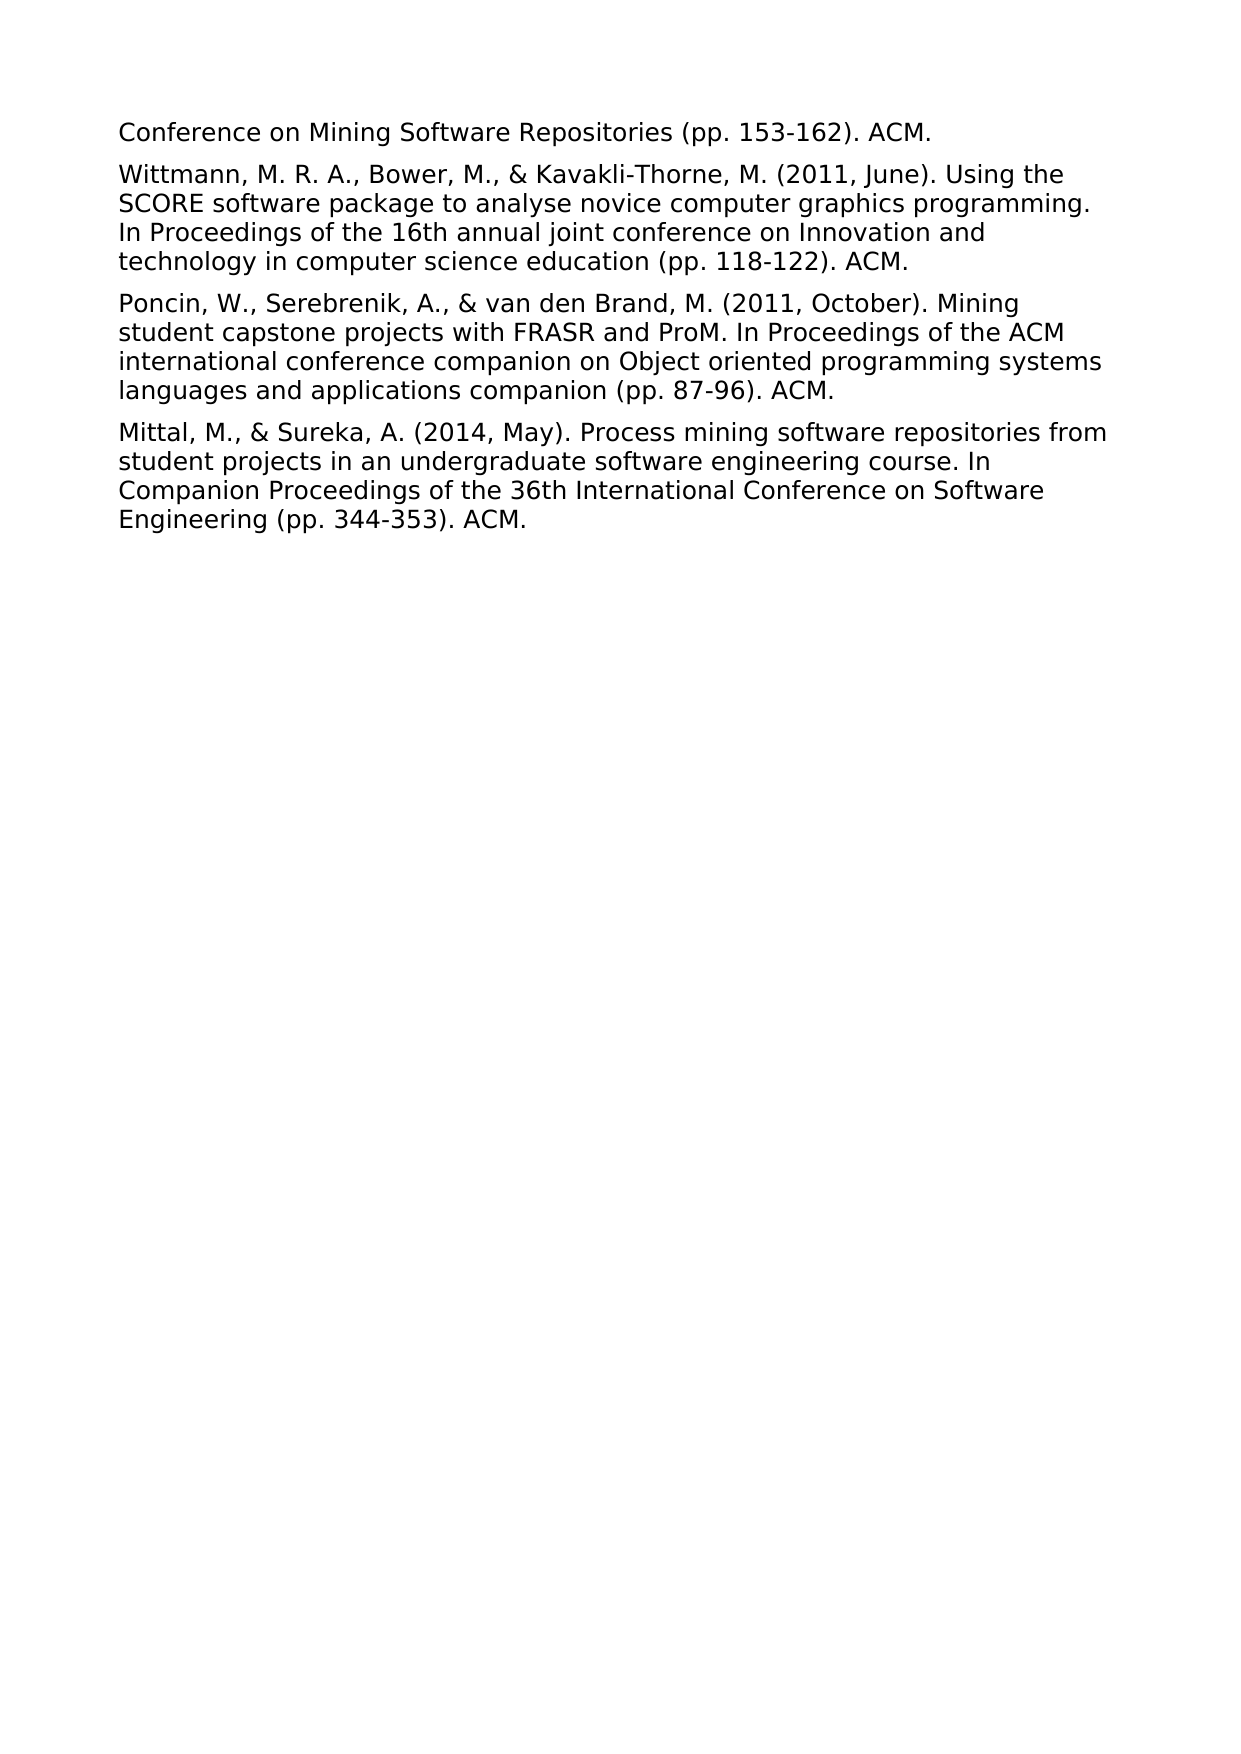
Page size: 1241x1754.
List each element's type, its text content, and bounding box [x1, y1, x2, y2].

text Poncin, W., Serebrenik, A., & van den Brand, M. (2011, October). Mining student capstone projects with FRASR and ProM. In Proceedings of the ACM international conference companion on Object oriented programming systems languages and applications companion (pp. 87-96). ACM. [118, 289, 1122, 406]
text Wittmann, M. R. A., Bower, M., & Kavakli-Thorne, M. (2011, June). Using the SCORE software package to analyse novice computer graphics programming. In Proceedings of the 16th annual joint conference on Innovation and technology in computer science education (pp. 118-122). ACM. [118, 160, 1122, 276]
text Mittal, M., & Sureka, A. (2014, May). Process mining software repositories from student projects in an undergraduate software engineering course. In Companion Proceedings of the 36th International Conference on Software Engineering (pp. 344-353). ACM. [118, 418, 1122, 535]
text Conference on Mining Software Repositories (pp. 153-162). ACM. [118, 118, 1122, 147]
